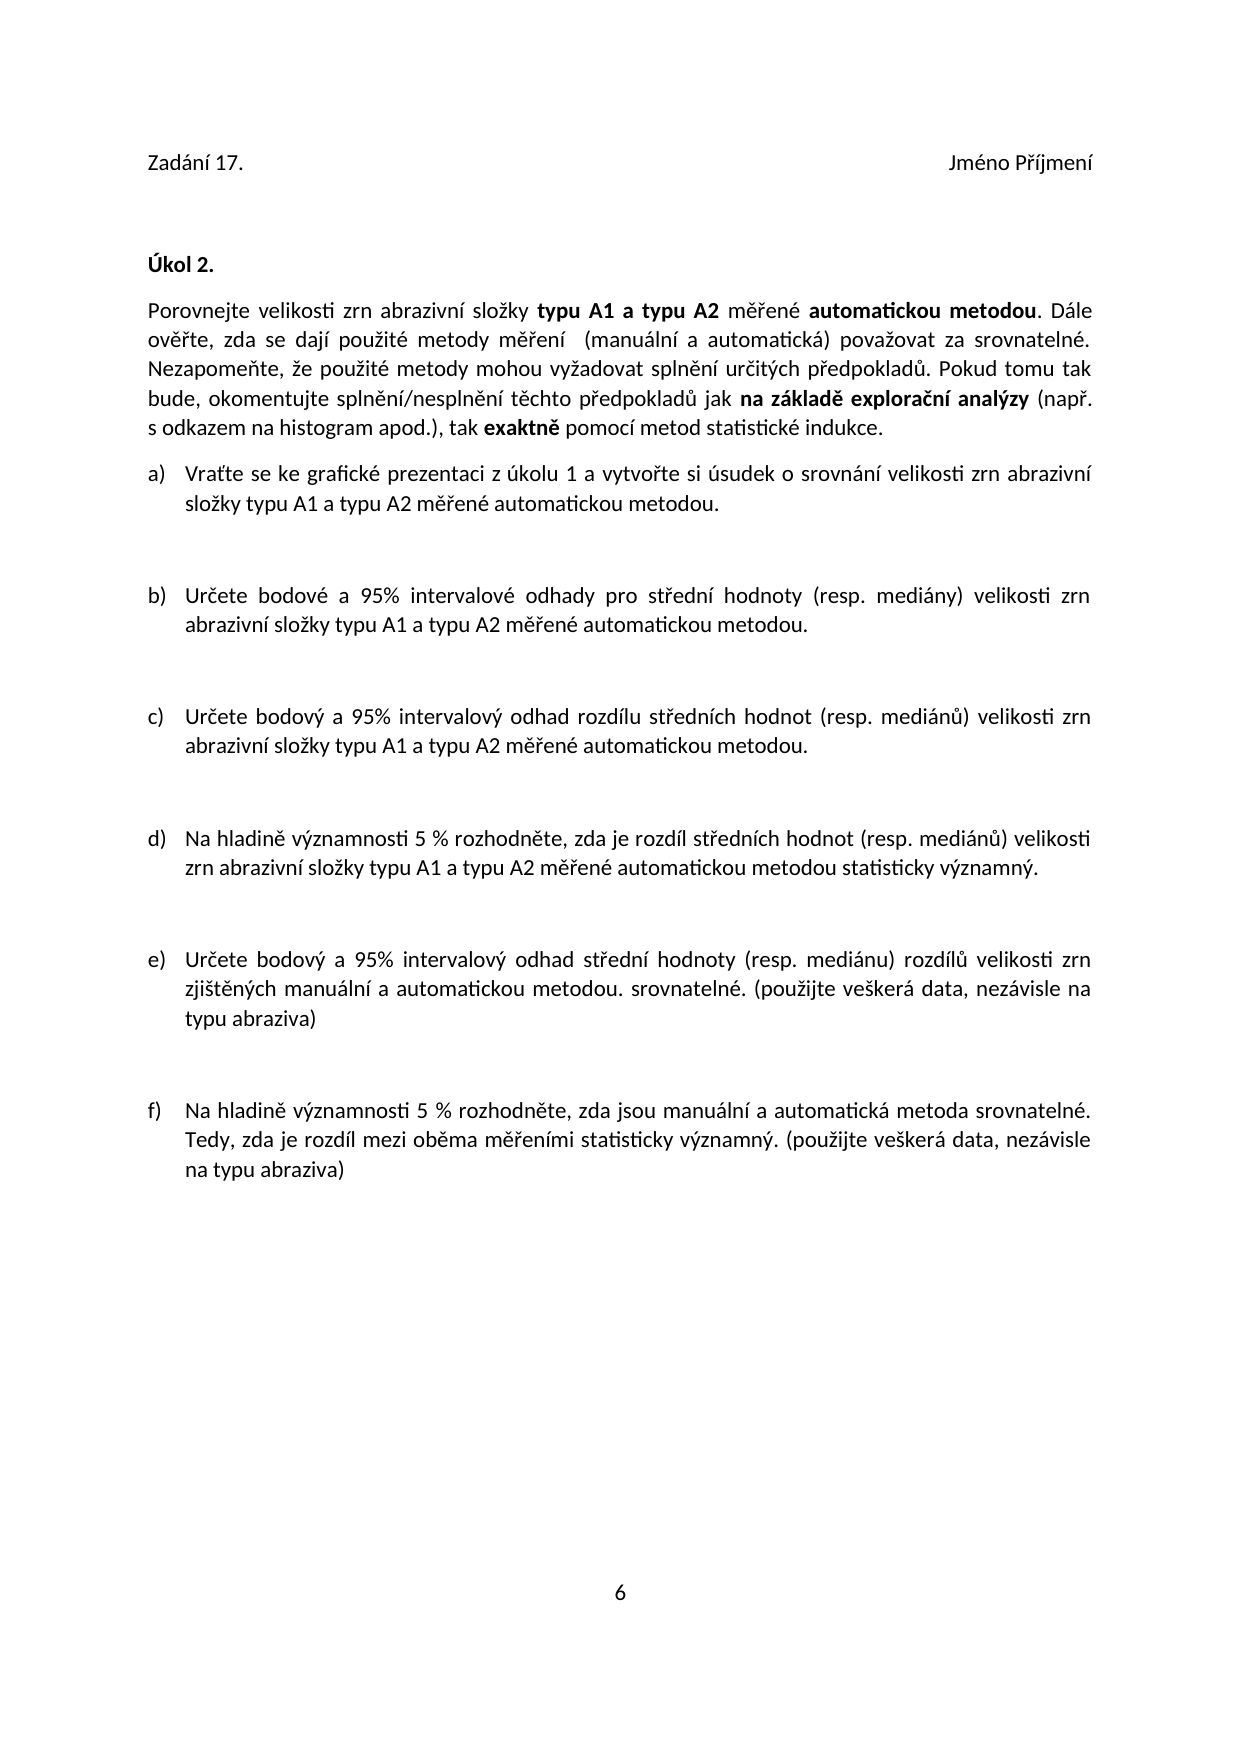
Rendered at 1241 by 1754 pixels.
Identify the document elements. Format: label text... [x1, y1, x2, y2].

text Porovnejte velikosti zrn abrazivní složky typu A1 a typu A2 měřené automatickou metodou. Dále ověřte, zda se dají použité metody měření (manuální a automatická) považovat za srovnatelné. Nezapomeňte, že použité metody mohou vyžadovat splnění určitých předpokladů. Pokud tomu tak bude, okomentujte splnění/nesplnění těchto předpokladů jak na základě explorační analýzy (např. s odkazem na histogram apod.), tak exaktně pomocí metod statistické indukce. [148, 296, 1093, 441]
list Určete bodový a 95% intervalový odhad rozdílu středních hodnot (resp. mediánů) velikosti zrn abrazivní složky typu A1 a typu A2 měřené automatickou metodou. [148, 702, 1093, 760]
list Určete bodové a 95% intervalové odhady pro střední hodnoty (resp. mediány) velikosti zrn abrazivní složky typu A1 a typu A2 měřené automatickou metodou. [148, 581, 1093, 638]
text Úkol 2. [148, 250, 1093, 278]
list Na hladině významnosti 5 % rozhodněte, zda jsou manuální a automatická metoda srovnatelné. Tedy, zda je rozdíl mezi oběma měřeními statisticky významný. (použijte veškerá data, nezávisle na typu abraziva) [148, 1096, 1093, 1183]
list Určete bodový a 95% intervalový odhad střední hodnoty (resp. mediánu) rozdílů velikosti zrn zjištěných manuální a automatickou metodou. srovnatelné. (použijte veškerá data, nezávisle na typu abraziva) [148, 945, 1093, 1032]
list Vraťte se ke grafické prezentaci z úkolu 1 a vytvořte si úsudek o srovnání velikosti zrn abrazivní složky typu A1 a typu A2 měřené automatickou metodou. [148, 459, 1093, 517]
list Na hladině významnosti 5 % rozhodněte, zda je rozdíl středních hodnot (resp. mediánů) velikosti zrn abrazivní složky typu A1 a typu A2 měřené automatickou metodou statisticky významný. [148, 824, 1093, 881]
